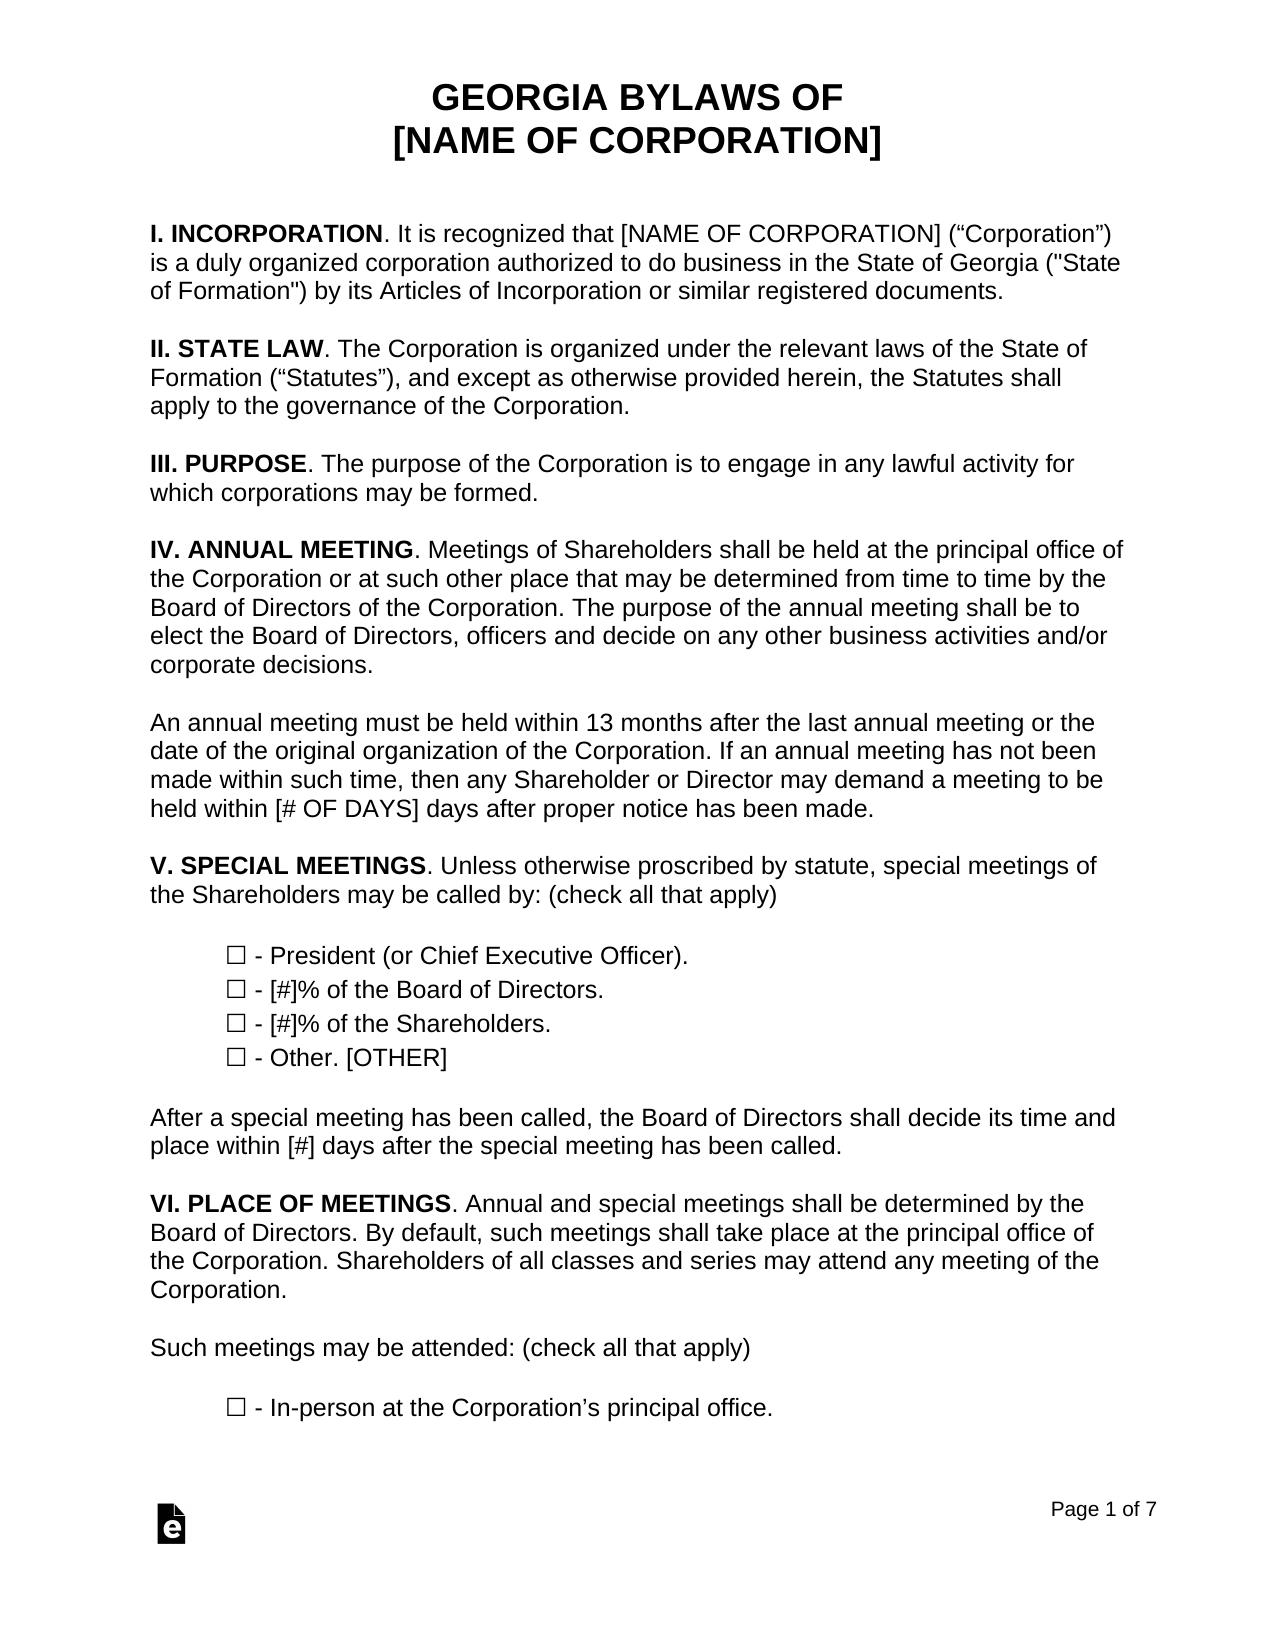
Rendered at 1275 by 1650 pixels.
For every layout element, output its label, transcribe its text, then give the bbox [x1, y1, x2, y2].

text I. INCORPORATION. It is recognized that [NAME OF CORPORATION] (“Corporation”) is a duly organized corporation authorized to do business in the State of Georgia ("State of Formation") by its Articles of Incorporation or similar registered documents. [150, 219, 1125, 305]
text II. STATE LAW. The Corporation is organized under the relevant laws of the State of Formation (“Statutes”), and except as otherwise provided herein, the Statutes shall apply to the governance of the Corporation. [150, 334, 1125, 420]
text An annual meeting must be held within 13 months after the last annual meeting or the date of the original organization of the Corporation. If an annual meeting has not been made within such time, then any Shareholder or Director may demand a meeting to be held within [# OF DAYS] days after proper notice has been made. [150, 707, 1125, 822]
text IV. ANNUAL MEETING. Meetings of Shareholders shall be held at the principal office of the Corporation or at such other place that may be determined from time to time by the Board of Directors of the Corporation. The purpose of the annual meeting shall be to elect the Board of Directors, officers and decide on any other business activities and/or corporate decisions. [150, 535, 1125, 679]
text III. PURPOSE. The purpose of the Corporation is to engage in any lawful activity for which corporations may be formed. [150, 449, 1125, 506]
text ☐ - In-person at the Corporation’s principal office. [225, 1390, 1125, 1424]
text After a special meeting has been called, the Board of Directors shall decide its time and place within [#] days after the special meeting has been called. [150, 1102, 1125, 1160]
text ☐ - [#]% of the Shareholders. [225, 1006, 1125, 1040]
text GEORGIA BYLAWS OF [150, 75, 1125, 118]
text [NAME OF CORPORATION] [150, 118, 1125, 161]
text V. SPECIAL MEETINGS. Unless otherwise proscribed by statute, special meetings of the Shareholders may be called by: (check all that apply) [150, 851, 1125, 909]
text ☐ - President (or Chief Executive Officer). [225, 937, 1125, 972]
text Such meetings may be attended: (check all that apply) [150, 1332, 1125, 1361]
text VI. PLACE OF MEETINGS. Annual and special meetings shall be determined by the Board of Directors. By default, such meetings shall take place at the principal office of the Corporation. Shareholders of all classes and series may attend any meeting of the Corporation. [150, 1189, 1125, 1304]
text ☐ - [#]% of the Board of Directors. [225, 972, 1125, 1006]
text ☐ - Other. [OTHER] [225, 1040, 1125, 1074]
